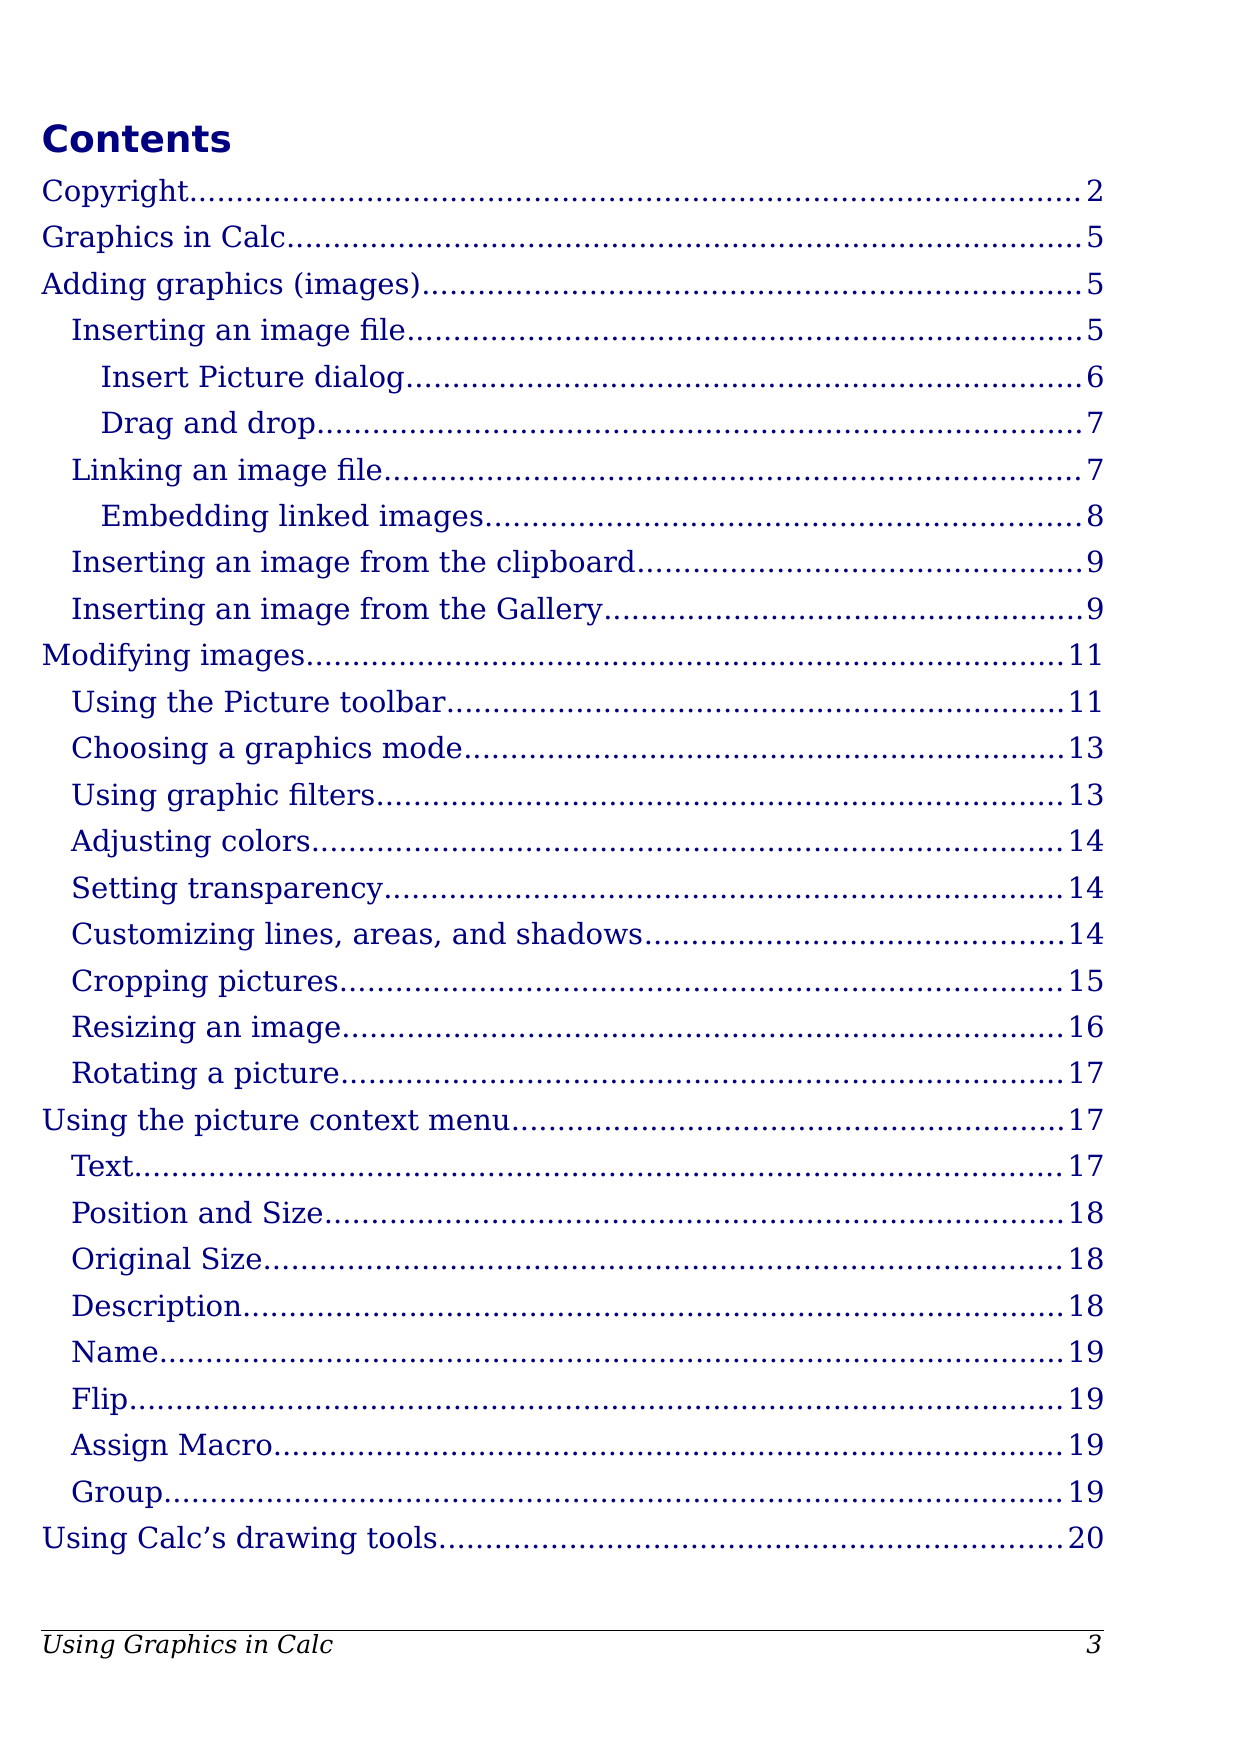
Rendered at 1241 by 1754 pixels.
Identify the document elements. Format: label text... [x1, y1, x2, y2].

text Text 17 [71, 1150, 1104, 1184]
text Inserting an image file 5 [71, 313, 1104, 347]
text Group 19 [71, 1475, 1104, 1509]
text Using Calc’s drawing tools 20 [41, 1521, 1104, 1555]
text Assign Macro 19 [71, 1428, 1104, 1462]
text Name 19 [71, 1336, 1104, 1369]
text Using graphic filters 13 [71, 778, 1104, 812]
text Drag and drop 7 [100, 406, 1104, 440]
text Contents [41, 118, 1104, 162]
text Cropping pictures 15 [71, 964, 1104, 998]
text Using the picture context menu 17 [41, 1103, 1104, 1137]
text Original Size 18 [71, 1243, 1104, 1277]
text Adding graphics (images) 5 [41, 267, 1104, 301]
text Resizing an image 16 [71, 1010, 1104, 1044]
text Using the Picture toolbar 11 [71, 685, 1104, 719]
text Graphics in Calc 5 [41, 221, 1104, 254]
text Description 18 [71, 1289, 1104, 1323]
text Inserting an image from the Gallery 9 [71, 592, 1104, 626]
text Flip 19 [71, 1382, 1104, 1416]
text Copyright 2 [41, 174, 1104, 208]
text Customizing lines, areas, and shadows 14 [71, 917, 1104, 951]
text Modifying images 11 [41, 639, 1104, 673]
text Insert Picture dialog 6 [100, 360, 1104, 394]
text Inserting an image from the clipboard 9 [71, 546, 1104, 580]
text Setting transparency 14 [71, 871, 1104, 905]
text Choosing a graphics mode 13 [71, 732, 1104, 766]
text Rotating a picture 17 [71, 1057, 1104, 1091]
text Position and Size 18 [71, 1196, 1104, 1230]
text Linking an image file 7 [71, 453, 1104, 487]
text Adjusting colors 14 [71, 824, 1104, 858]
text Embedding linked images 8 [100, 499, 1104, 533]
